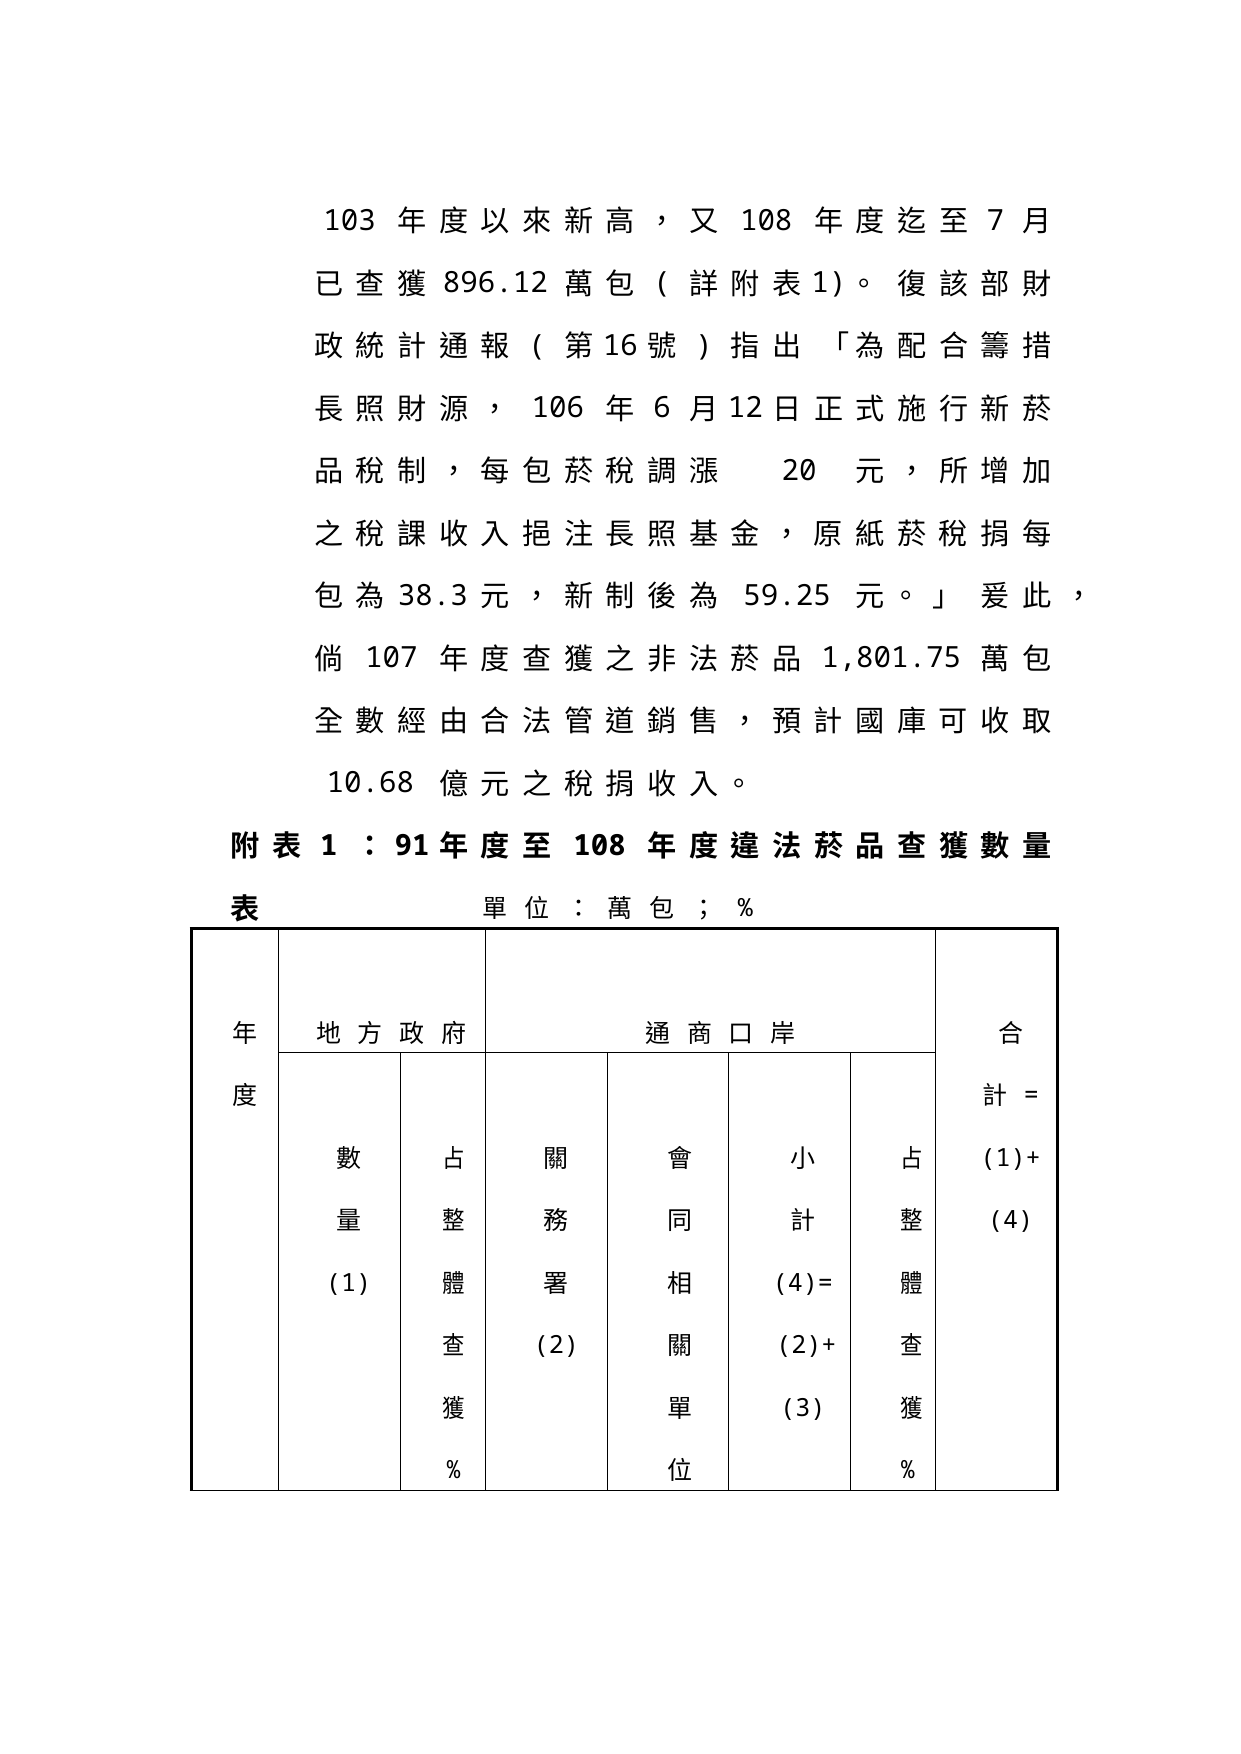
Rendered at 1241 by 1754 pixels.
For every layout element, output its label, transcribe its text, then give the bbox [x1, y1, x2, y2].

table_cell 會同相關單位 [608, 1053, 728, 1490]
table_header 合計= (1)+(4) [936, 930, 1056, 1490]
table_header 年度 [193, 930, 278, 1490]
table_cell 占整體查獲% [851, 1053, 935, 1490]
text 依據財政部資料顯示，近17年度(91至107年度)由關務署會同相關單位及地方政府查獲之非法菸品數量平均為1,511.68萬包，然近2年度(106年度至107年度)因調漲菸稅提升走私誘因，致查獲之非法菸品數量分別為2,086.5萬包及1,801.75萬包，不僅高於近17年度之平均值，亦為自103年度以來新高，又108年度迄至7月已查獲896.12萬包(詳附表1)。復該部財政統計通報(第16號)指出「為配合籌措長照財源，106年6月12日正式施行新菸品稅制，每包菸稅調漲 20 元，所增加之稅課收入挹注長照基金，原紙菸稅捐每包為38.3元，新制後為59.25元。」爰此，倘107年度查獲之非法菸品1,801.75萬包全數經由合法管道銷售，預計國庫可收取10.68億元之稅捐收入。 [271, 177, 1058, 802]
table_header 地方政府 [279, 930, 485, 1052]
table_cell 占整體查獲% [401, 1053, 485, 1490]
table_header 通商口岸 [486, 930, 935, 1052]
text 附表1：91年度至108年度違法菸品查獲數量表 單位：萬包；% [203, 802, 1058, 927]
table_cell 小計(4)= (2)+(3) [729, 1053, 850, 1490]
table_cell 關務署 (2) [486, 1053, 607, 1490]
table_cell 數量(1) [279, 1053, 400, 1490]
